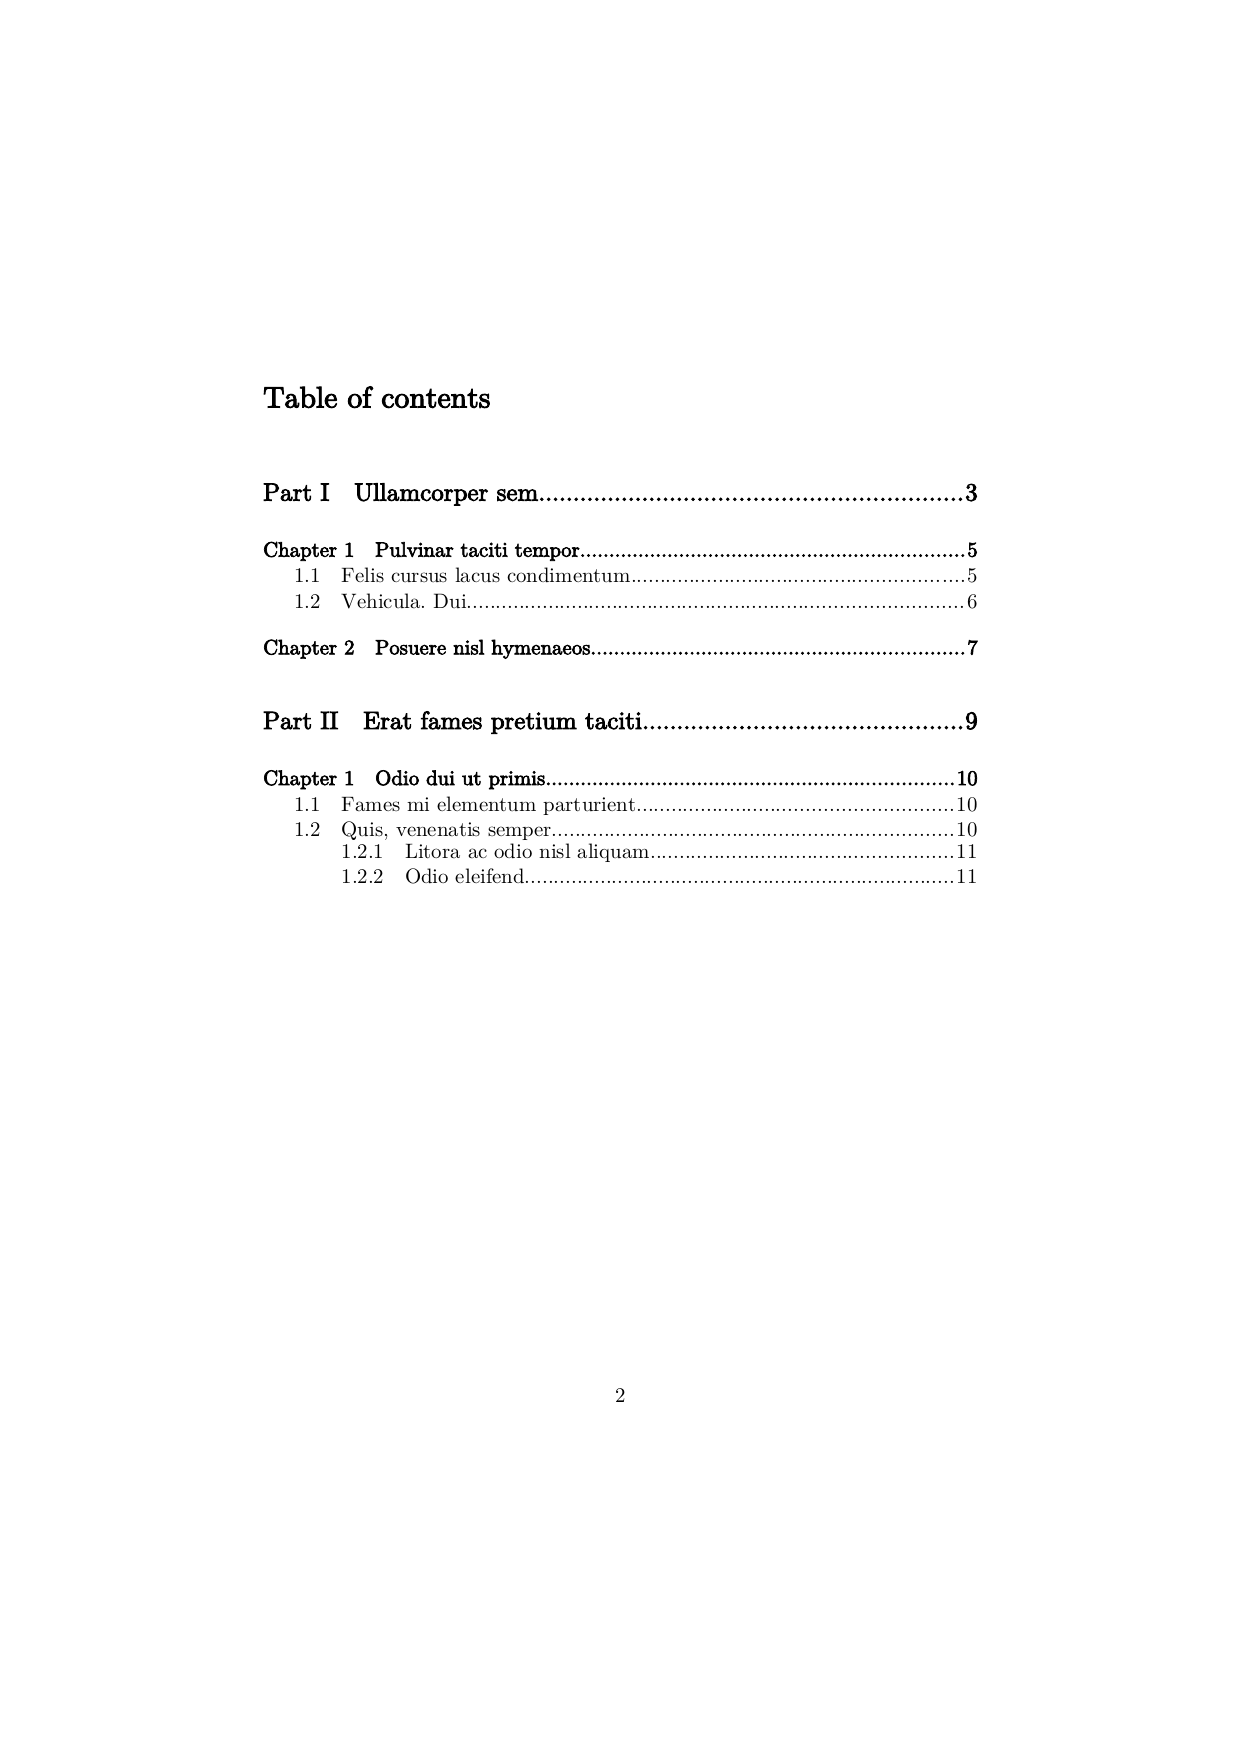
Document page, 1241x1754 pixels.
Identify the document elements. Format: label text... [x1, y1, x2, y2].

text Chapter 1 Odio dui ut primis 10 [263, 767, 977, 789]
text 1.2.2 Odio eleifend 11 [341, 866, 977, 888]
text Part I Ullamcorper sem 3 [263, 483, 977, 505]
text Part II Erat fames pretium taciti 9 [263, 711, 977, 733]
text 1.1 Felis cursus lacus condimentum 5 [294, 565, 977, 587]
text 1.1 Fames mi elementum parturient 10 [294, 794, 977, 815]
text 1.2.1 Litora ac odio nisl aliquam 11 [341, 841, 977, 863]
text Chapter 2 Posuere nisl hymenaeos 7 [263, 637, 977, 659]
text 1.2 Quis, venenatis semper 10 [294, 819, 977, 841]
subtitle Table of contents [263, 382, 977, 414]
text 1.2 Vehicula. Dui 6 [294, 591, 977, 613]
text Chapter 1 Pulvinar taciti tempor 5 [263, 539, 977, 561]
